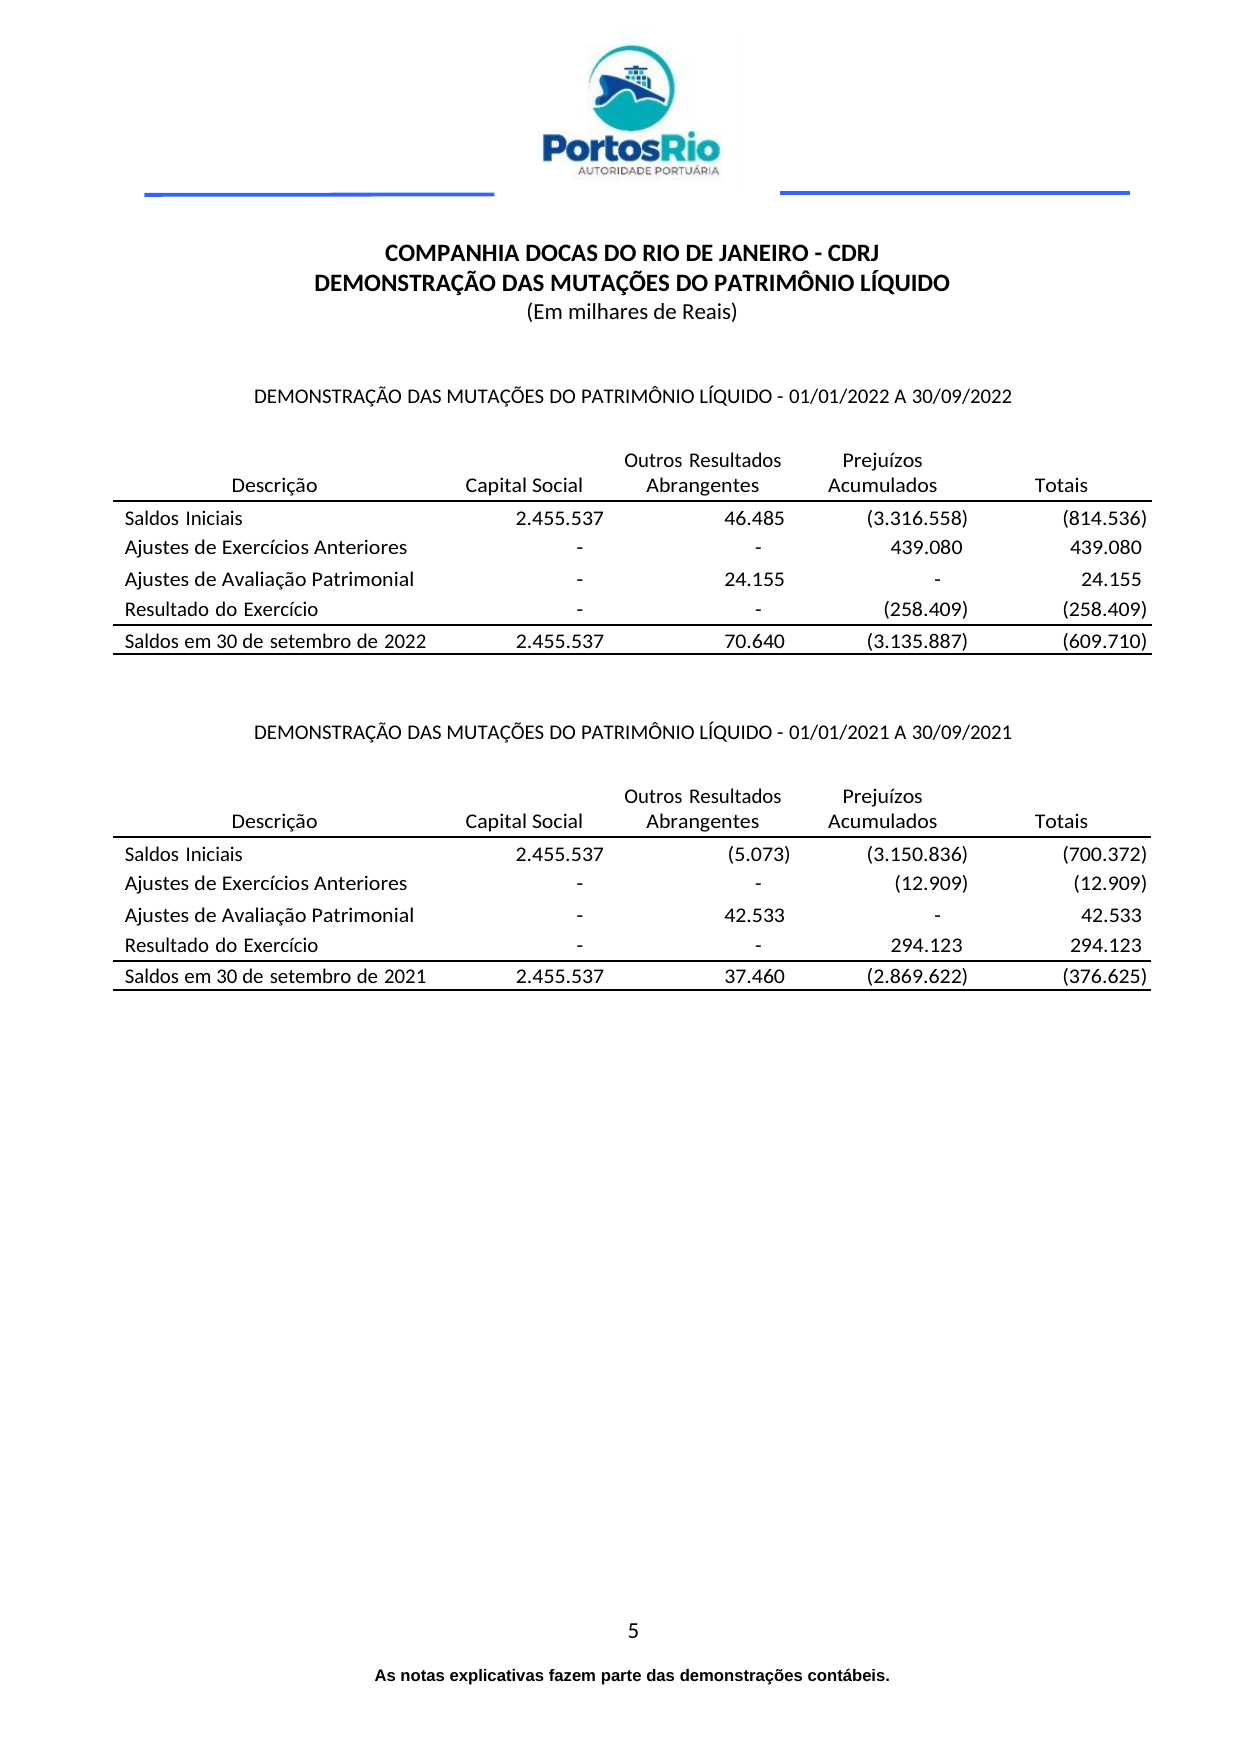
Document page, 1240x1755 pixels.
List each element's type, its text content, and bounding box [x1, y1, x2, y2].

text DEMONSTRAÇÃO DAS MUTAÇÕES DO PATRIMÔNIO LÍQUIDO - 01/01/2021 A 30/09/2021 [169, 719, 1097, 745]
table_cell 70.640 [613, 626, 806, 653]
table_cell Saldos Iniciais [113, 838, 447, 869]
table_cell 2.455.537 [447, 962, 613, 989]
table_cell - [447, 901, 613, 932]
table_cell Saldos Iniciais [113, 502, 447, 533]
table_cell 24.155 [613, 565, 806, 596]
table_cell - [613, 533, 806, 565]
table_cell Resultado do Exercício [113, 932, 447, 959]
table_cell 46.485 [613, 502, 806, 533]
table_header Prejuízos Acumulados [808, 786, 1001, 836]
table_cell - [613, 596, 806, 623]
table_cell - [447, 869, 613, 901]
table_cell (12.909) [1001, 869, 1151, 901]
table_cell (3.135.887) [806, 626, 1001, 653]
table_cell 2.455.537 [447, 838, 613, 869]
table_cell Saldos em 30 de setembro de 2021 [113, 962, 447, 989]
text DEMONSTRAÇÃO DAS MUTAÇÕES DO PATRIMÔNIO LÍQUIDO - 01/01/2022 A 30/09/2022 [169, 383, 1097, 408]
table_cell - [808, 901, 1001, 932]
table_cell 37.460 [613, 962, 808, 989]
table_cell (2.869.622) [808, 962, 1001, 989]
table_cell - [447, 565, 613, 596]
table_header Capital Social [447, 450, 613, 499]
table_cell Saldos em 30 de setembro de 2022 [113, 626, 447, 653]
table_cell Ajustes de Exercícios Anteriores [113, 533, 447, 565]
table_cell (3.316.558) [806, 502, 1001, 533]
table_header Totais [1001, 786, 1151, 836]
table_cell (258.409) [1001, 596, 1152, 623]
table_cell 42.533 [1001, 901, 1151, 932]
table_cell - [613, 932, 808, 959]
table_cell (814.536) [1001, 502, 1152, 533]
table_cell (376.625) [1001, 962, 1151, 989]
table_header Totais [1001, 450, 1152, 499]
table_cell - [447, 596, 613, 623]
table_cell (609.710) [1001, 626, 1152, 653]
table_header Capital Social [447, 786, 613, 836]
table_cell 42.533 [613, 901, 808, 932]
table_cell - [447, 533, 613, 565]
table_cell (700.372) [1001, 838, 1151, 869]
table_cell Ajustes de Exercícios Anteriores [113, 869, 447, 901]
table_header Outros Resultados Abrangentes [613, 450, 806, 499]
table_header Descrição [113, 786, 447, 836]
table_cell 294.123 [808, 932, 1001, 959]
table_header Prejuízos Acumulados [806, 450, 1001, 499]
table_header Outros Resultados Abrangentes [613, 786, 808, 836]
table_cell (258.409) [806, 596, 1001, 623]
table_header Descrição [113, 450, 447, 499]
table_cell 439.080 [1001, 533, 1152, 565]
table_cell 2.455.537 [447, 502, 613, 533]
table_cell 2.455.537 [447, 626, 613, 653]
table_cell - [806, 565, 1001, 596]
table_cell (3.150.836) [808, 838, 1001, 869]
table_cell 439.080 [806, 533, 1001, 565]
table_cell (5.073) [613, 838, 808, 869]
table_cell Ajustes de Avaliação Patrimonial [113, 565, 447, 596]
table_cell - [447, 932, 613, 959]
table_cell (12.909) [808, 869, 1001, 901]
table_cell - [613, 869, 808, 901]
table_cell Resultado do Exercício [113, 596, 447, 623]
table_cell 294.123 [1001, 932, 1151, 959]
table_cell Ajustes de Avaliação Patrimonial [113, 901, 447, 932]
table_cell 24.155 [1001, 565, 1152, 596]
